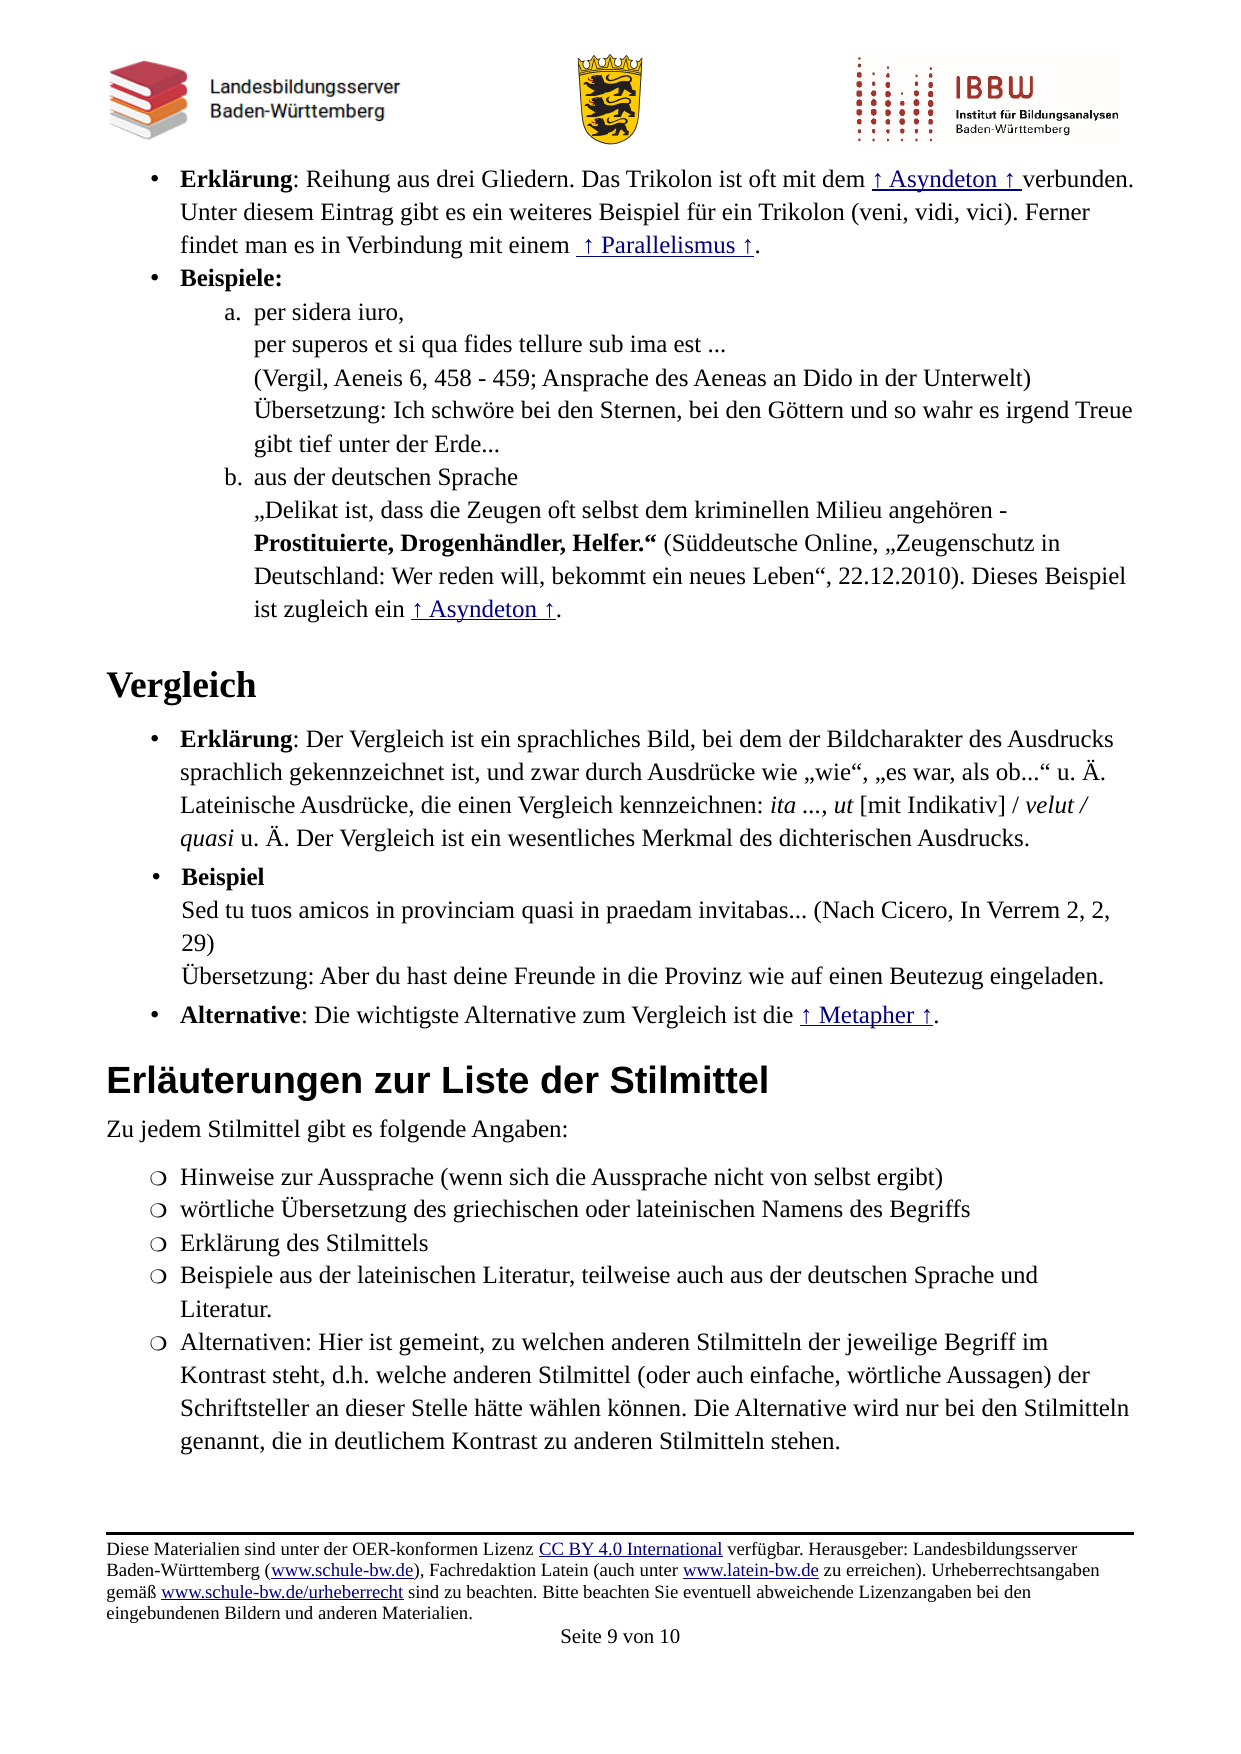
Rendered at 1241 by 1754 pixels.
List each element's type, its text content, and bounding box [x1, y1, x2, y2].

picture [577, 54, 643, 145]
list Erklärung des Stilmittels [150, 1228, 1134, 1256]
list Beispiele aus der lateinischen Literatur, teilweise auch aus der deutschen Sprache und Literatur. [150, 1261, 1134, 1322]
text Zu jedem Stilmittel gibt es folgende Angaben: [106, 1114, 1134, 1143]
list wörtliche Übersetzung des griechischen oder lateinischen Namens des Begriffs [150, 1194, 1134, 1223]
list Erklärung: Reihung aus drei Gliedern. Das Trikolon ist oft mit dem ↑ Asyndeton ↑ verbunden. Unter diesem Eintrag gibt es ein weiteres Beispiel für ein Trikolon (veni, vidi, vici). Ferner findet man es in Verbindung mit einem ↑ Parallelismus ↑. [150, 164, 1134, 259]
list Erklärung: Der Vergleich ist ein sprachliches Bild, bei dem der Bildcharakter des Ausdrucks sprachlich gekennzeichnet ist, und zwar durch Ausdrücke wie „wie“, „es war, als ob...“ u. Ä. Lateinische Ausdrücke, die einen Vergleich kennzeichnen: ita ..., ut [mit Indikativ] / velut / quasi u. Ä. Der Vergleich ist ein wesentliches Merkmal des dichterischen Ausdrucks. [150, 724, 1134, 852]
list Alternativen: Hier ist gemeint, zu welchen anderen Stilmitteln der jeweilige Begriff im Kontrast steht, d.h. welche anderen Stilmittel (oder auch einfache, wörtliche Aussagen) der Schriftsteller an dieser Stelle hätte wählen können. Die Alternative wird nur bei den Stilmitteln genannt, die in deutlichem Kontrast zu anderen Stilmitteln stehen. [150, 1327, 1134, 1454]
picture [852, 52, 1122, 146]
subtitle Vergleich [106, 662, 1134, 705]
picture [97, 47, 414, 150]
subtitle Erläuterungen zur Liste der Stilmittel [106, 1058, 1134, 1101]
list Alternative: Die wichtigste Alternative zum Vergleich ist die ↑ Metapher ↑. [150, 1000, 1134, 1028]
list Beispiele: [150, 263, 1134, 292]
list per sidera iuro, per superos et si qua fides tellure sub ima est ... (Vergil, Aeneis 6, 458 - 459; Ansprache des Aeneas an Dido in der Unterwelt) Übersetzung: Ich schwöre bei den Sternen, bei den Göttern und so wahr es irgend Treue gibt tief unter der Erde... [224, 297, 1134, 457]
list Beispiel Sed tu tuos amicos in provinciam quasi in praedam invitabas... (Nach Cicero, In Verrem 2, 2, 29) Übersetzung: Aber du hast deine Freunde in die Provinz wie auf einen Beutezug eingeladen. [152, 862, 1134, 989]
list aus der deutschen Sprache „Delikat ist, dass die Zeugen oft selbst dem kriminellen Milieu angehören - Prostituierte, Drogenhändler, Helfer.“ (Süddeutsche Online, „Zeugenschutz in Deutschland: Wer reden will, bekommt ein neues Leben“, 22.12.2010). Dieses Beispiel ist zugleich ein ↑ Asyndeton ↑. [224, 462, 1134, 622]
list Hinweise zur Aussprache (wenn sich die Aussprache nicht von selbst ergibt) [150, 1162, 1134, 1190]
